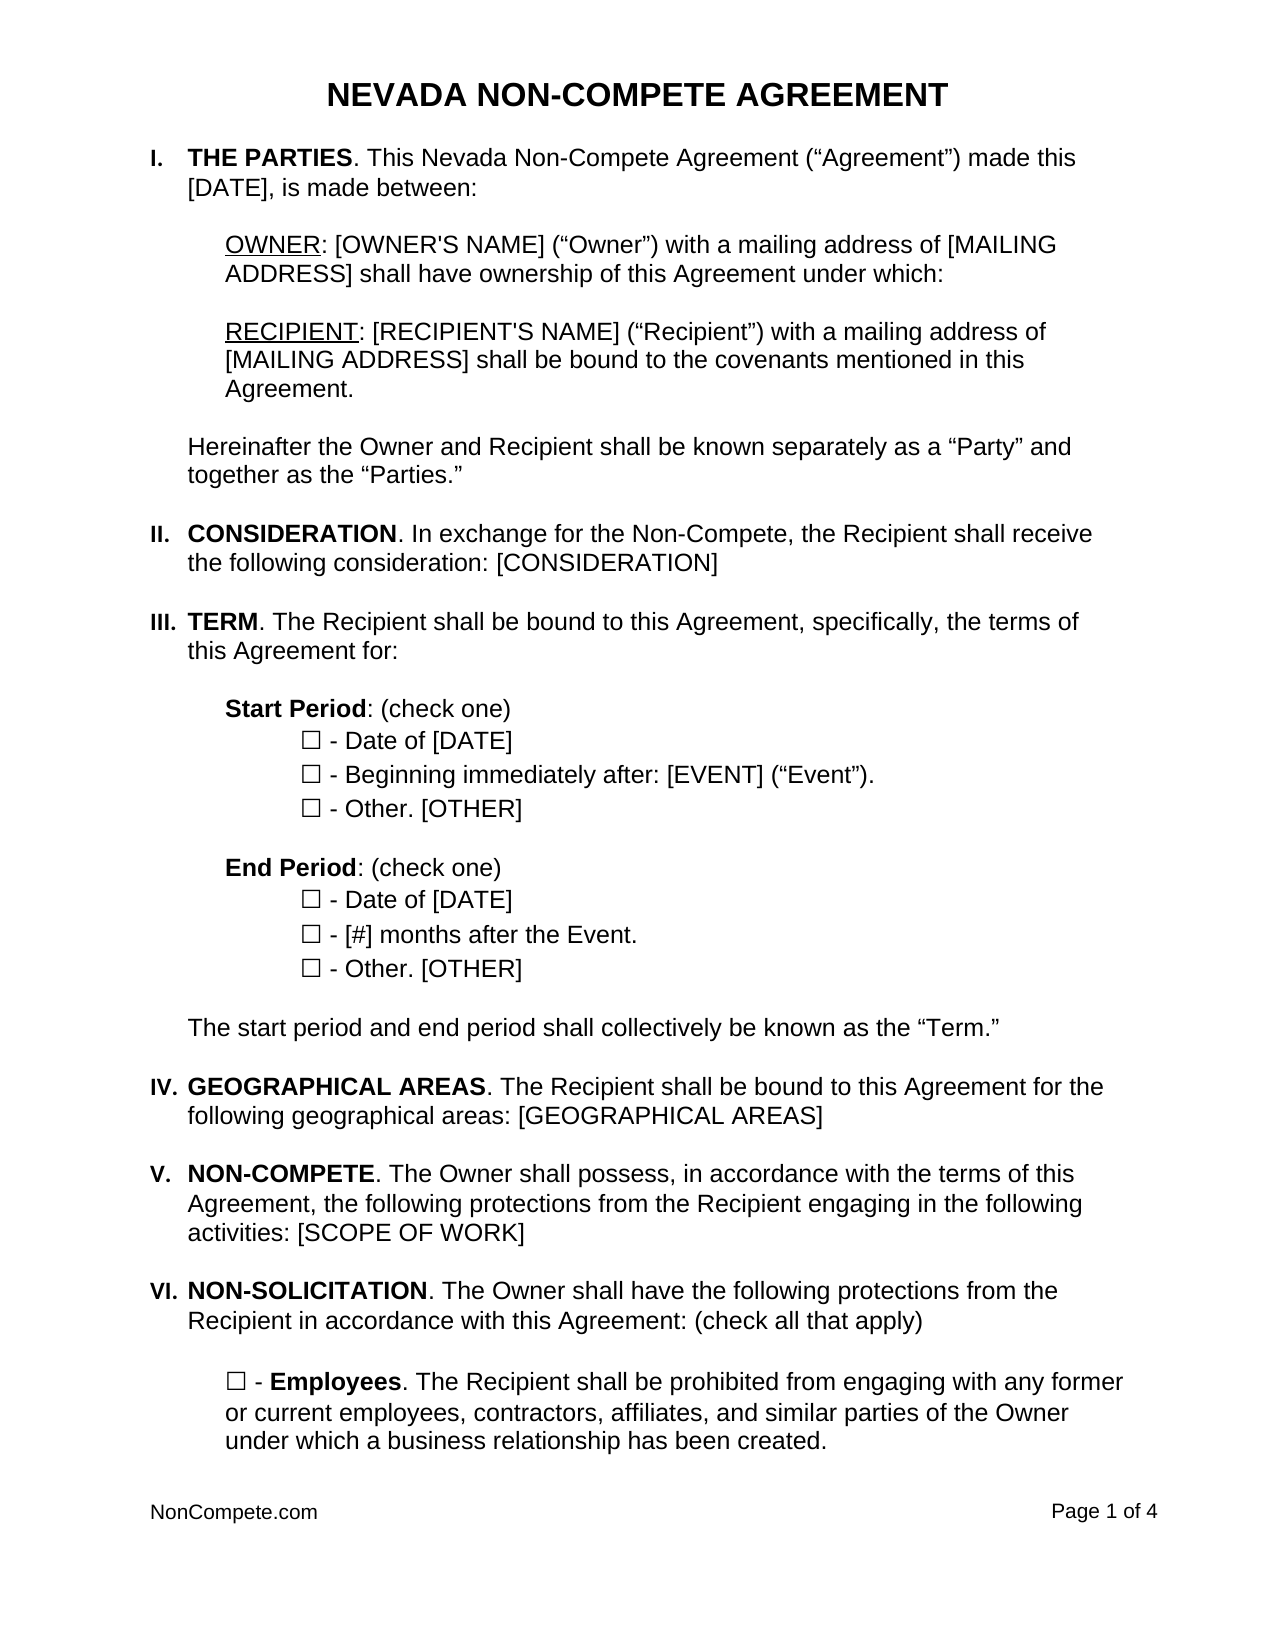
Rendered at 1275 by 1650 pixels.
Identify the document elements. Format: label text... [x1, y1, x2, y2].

text ☐ - Date of [DATE] [300, 882, 1125, 916]
text ☐ - Employees. The Recipient shall be prohibited from engaging with any former or current employees, contractors, affiliates, and similar parties of the Owner under which a business relationship has been created. [225, 1363, 1125, 1455]
list CONSIDERATION. In exchange for the Non-Compete, the Recipient shall receive the following consideration: [CONSIDERATION] [150, 518, 1125, 577]
list GEOGRAPHICAL AREAS. The Recipient shall be bound to this Agreement for the following geographical areas: [GEOGRAPHICAL AREAS] [150, 1071, 1125, 1130]
text The start period and end period shall collectively be known as the “Term.” [187, 1013, 1125, 1042]
list NON-COMPETE. The Owner shall possess, in accordance with the terms of this Agreement, the following protections from the Recipient engaging in the following activities: [SCOPE OF WORK] [150, 1159, 1125, 1247]
list NON-SOLICITATION. The Owner shall have the following protections from the Recipient in accordance with this Agreement: (check all that apply) [150, 1275, 1125, 1335]
text Hereinafter the Owner and Recipient shall be known separately as a “Party” and together as the “Parties.” [187, 431, 1125, 489]
text ☐ - Other. [OTHER] [300, 950, 1125, 984]
text Start Period: (check one) [225, 694, 1125, 722]
text ☐ - Beginning immediately after: [EVENT] (“Event”). [300, 757, 1125, 791]
text ☐ - Other. [OTHER] [300, 791, 1125, 825]
text OWNER: [OWNER'S NAME] (“Owner”) with a mailing address of [MAILING ADDRESS] shall have ownership of this Agreement under which: [225, 230, 1125, 288]
text ☐ - Date of [DATE] [300, 722, 1125, 757]
text RECIPIENT: [RECIPIENT'S NAME] (“Recipient”) with a mailing address of [MAILING ADDRESS] shall be bound to the covenants mentioned in this Agreement. [225, 316, 1125, 403]
list THE PARTIES. This Nevada Non-Compete Agreement (“Agreement”) made this [DATE], is made between: [150, 142, 1125, 201]
list TERM. The Recipient shall be bound to this Agreement, specifically, the terms of this Agreement for: [150, 606, 1125, 665]
text NEVADA NON-COMPETE AGREEMENT [150, 75, 1125, 113]
text ☐ - [#] months after the Event. [300, 916, 1125, 950]
text End Period: (check one) [225, 853, 1125, 882]
